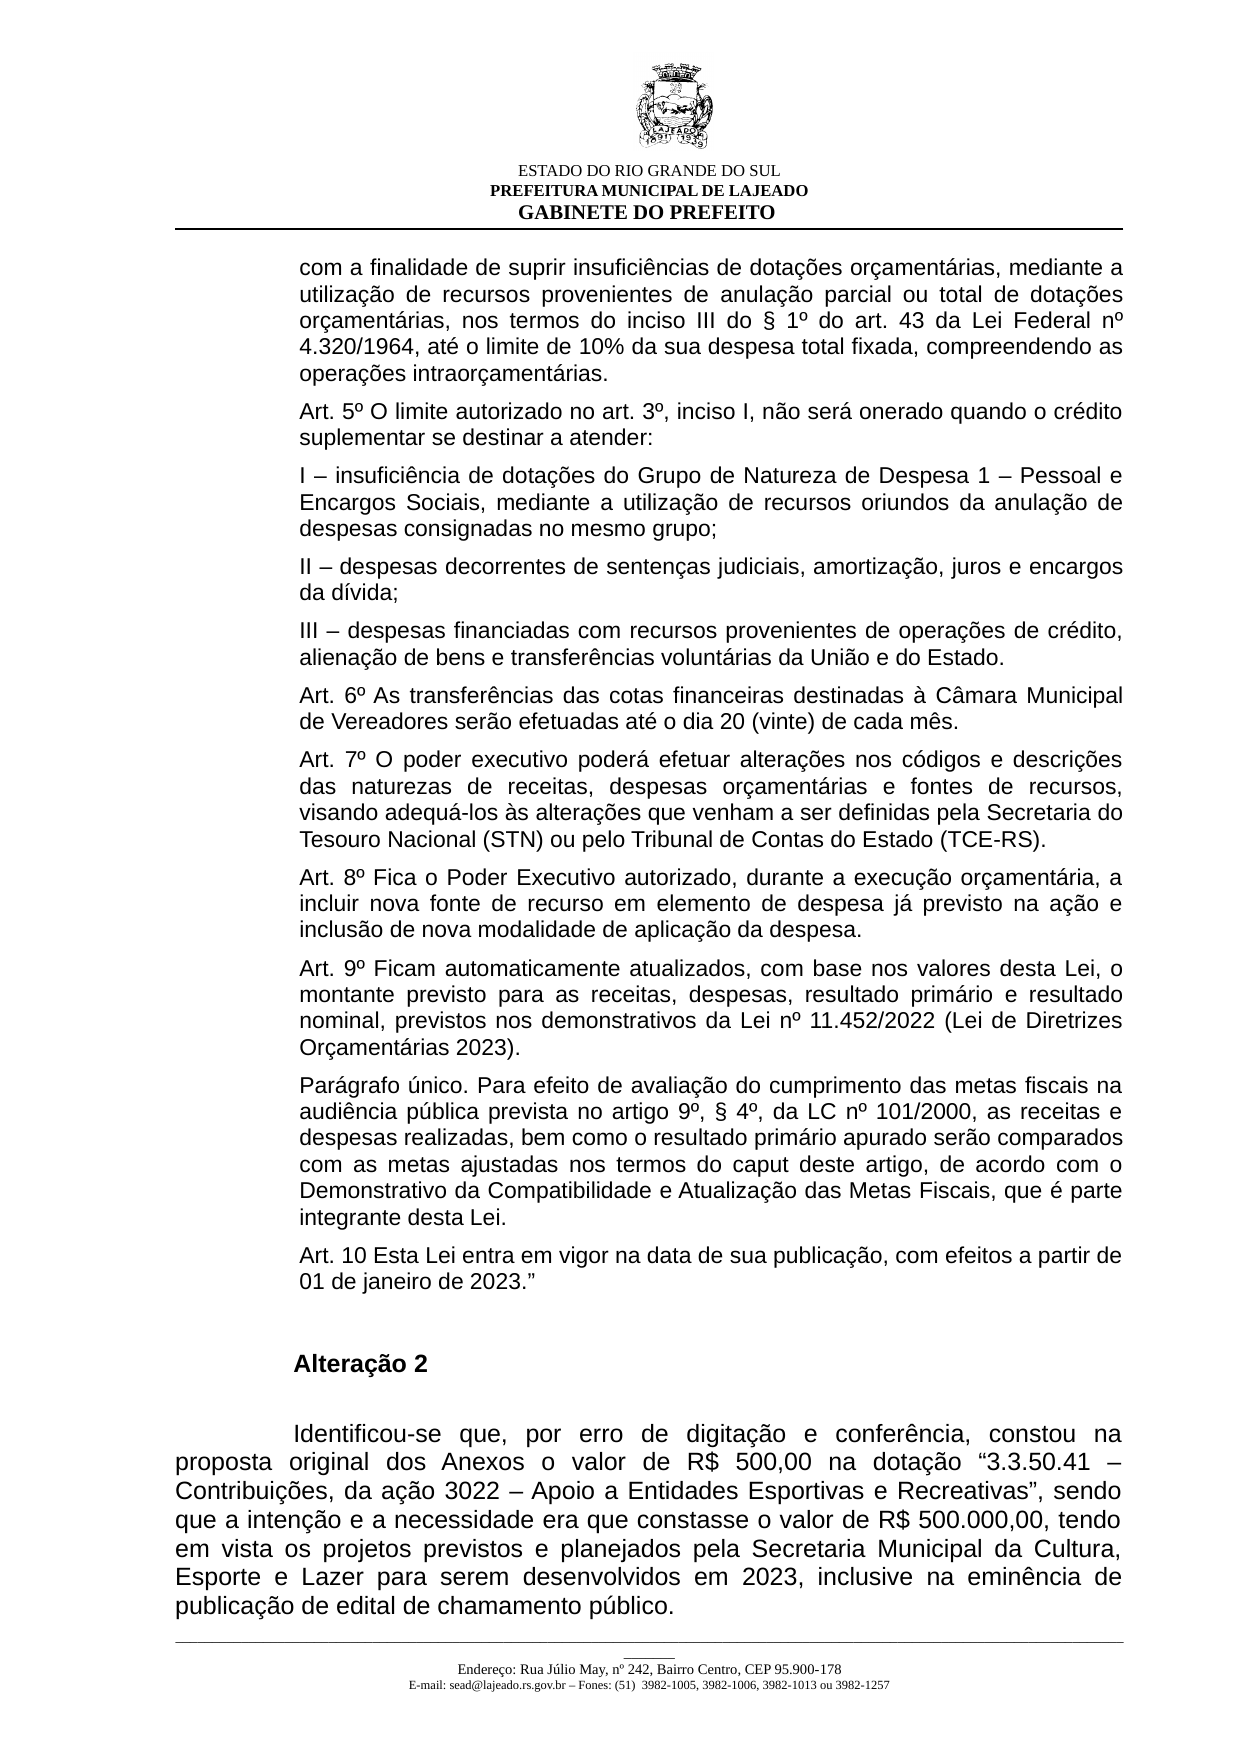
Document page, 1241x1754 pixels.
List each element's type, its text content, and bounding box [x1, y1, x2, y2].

text II – despesas decorrentes de sentenças judiciais, amortização, juros e encargos da dívida; [299, 553, 1123, 606]
text Identificou-se que, por erro de digitação e conferência, constou na proposta original dos Anexos o valor de R$ 500,00 na dotação “3.3.50.41 – Contribuições, da ação 3022 – Apoio a Entidades Esportivas e Recreativas”, sendo que a intenção e a necessidade era que constasse o valor de R$ 500.000,00, tendo em vista os projetos previstos e planejados pela Secretaria Municipal da Cultura, Esporte e Lazer para serem desenvolvidos em 2023, inclusive na eminência de publicação de edital de chamamento público. [175, 1419, 1123, 1620]
text Art. 5º O limite autorizado no art. 3º, inciso I, não será onerado quando o crédito suplementar se destinar a atender: [299, 398, 1123, 450]
text Alteração 2 [175, 1349, 1123, 1378]
text Art. 7º O poder executivo poderá efetuar alterações nos códigos e descrições das naturezas de receitas, despesas orçamentárias e fontes de recursos, visando adequá-los às alterações que venham a ser definidas pela Secretaria do Tesouro Nacional (STN) ou pelo Tribunal de Contas do Estado (TCE-RS). [299, 746, 1123, 852]
picture [633, 52, 715, 151]
text Art. 9º Ficam automaticamente atualizados, com base nos valores desta Lei, o montante previsto para as receitas, despesas, resultado primário e resultado nominal, previstos nos demonstrativos da Lei nº 11.452/2022 (Lei de Diretrizes Orçamentárias 2023). [299, 954, 1123, 1060]
text Art. 6º As transferências das cotas financeiras destinadas à Câmara Municipal de Vereadores serão efetuadas até o dia 20 (vinte) de cada mês. [299, 682, 1123, 735]
text Art. 10 Esta Lei entra em vigor na data de sua publicação, com efeitos a partir de 01 de janeiro de 2023.” [299, 1242, 1123, 1294]
text Parágrafo único. Para efeito de avaliação do cumprimento das metas fiscais na audiência pública prevista no artigo 9º, § 4º, da LC nº 101/2000, as receitas e despesas realizadas, bem como o resultado primário apurado serão comparados com as metas ajustadas nos termos do caput deste artigo, de acordo com o Demonstrativo da Compatibilidade e Atualização das Metas Fiscais, que é parte integrante desta Lei. [299, 1072, 1123, 1230]
text com a finalidade de suprir insuficiências de dotações orçamentárias, mediante a utilização de recursos provenientes de anulação parcial ou total de dotações orçamentárias, nos termos do inciso III do § 1º do art. 43 da Lei Federal nº 4.320/1964, até o limite de 10% da sua despesa total fixada, compreendendo as operações intraorçamentárias. [299, 254, 1123, 386]
text I – insuficiência de dotações do Grupo de Natureza de Despesa 1 – Pessoal e Encargos Sociais, mediante a utilização de recursos oriundos da anulação de despesas consignadas no mesmo grupo; [299, 462, 1123, 541]
text Art. 8º Fica o Poder Executivo autorizado, durante a execução orçamentária, a incluir nova fonte de recurso em elemento de despesa já previsto na ação e inclusão de nova modalidade de aplicação da despesa. [299, 864, 1123, 943]
text III – despesas financiadas com recursos provenientes de operações de crédito, alienação de bens e transferências voluntárias da União e do Estado. [299, 617, 1123, 670]
